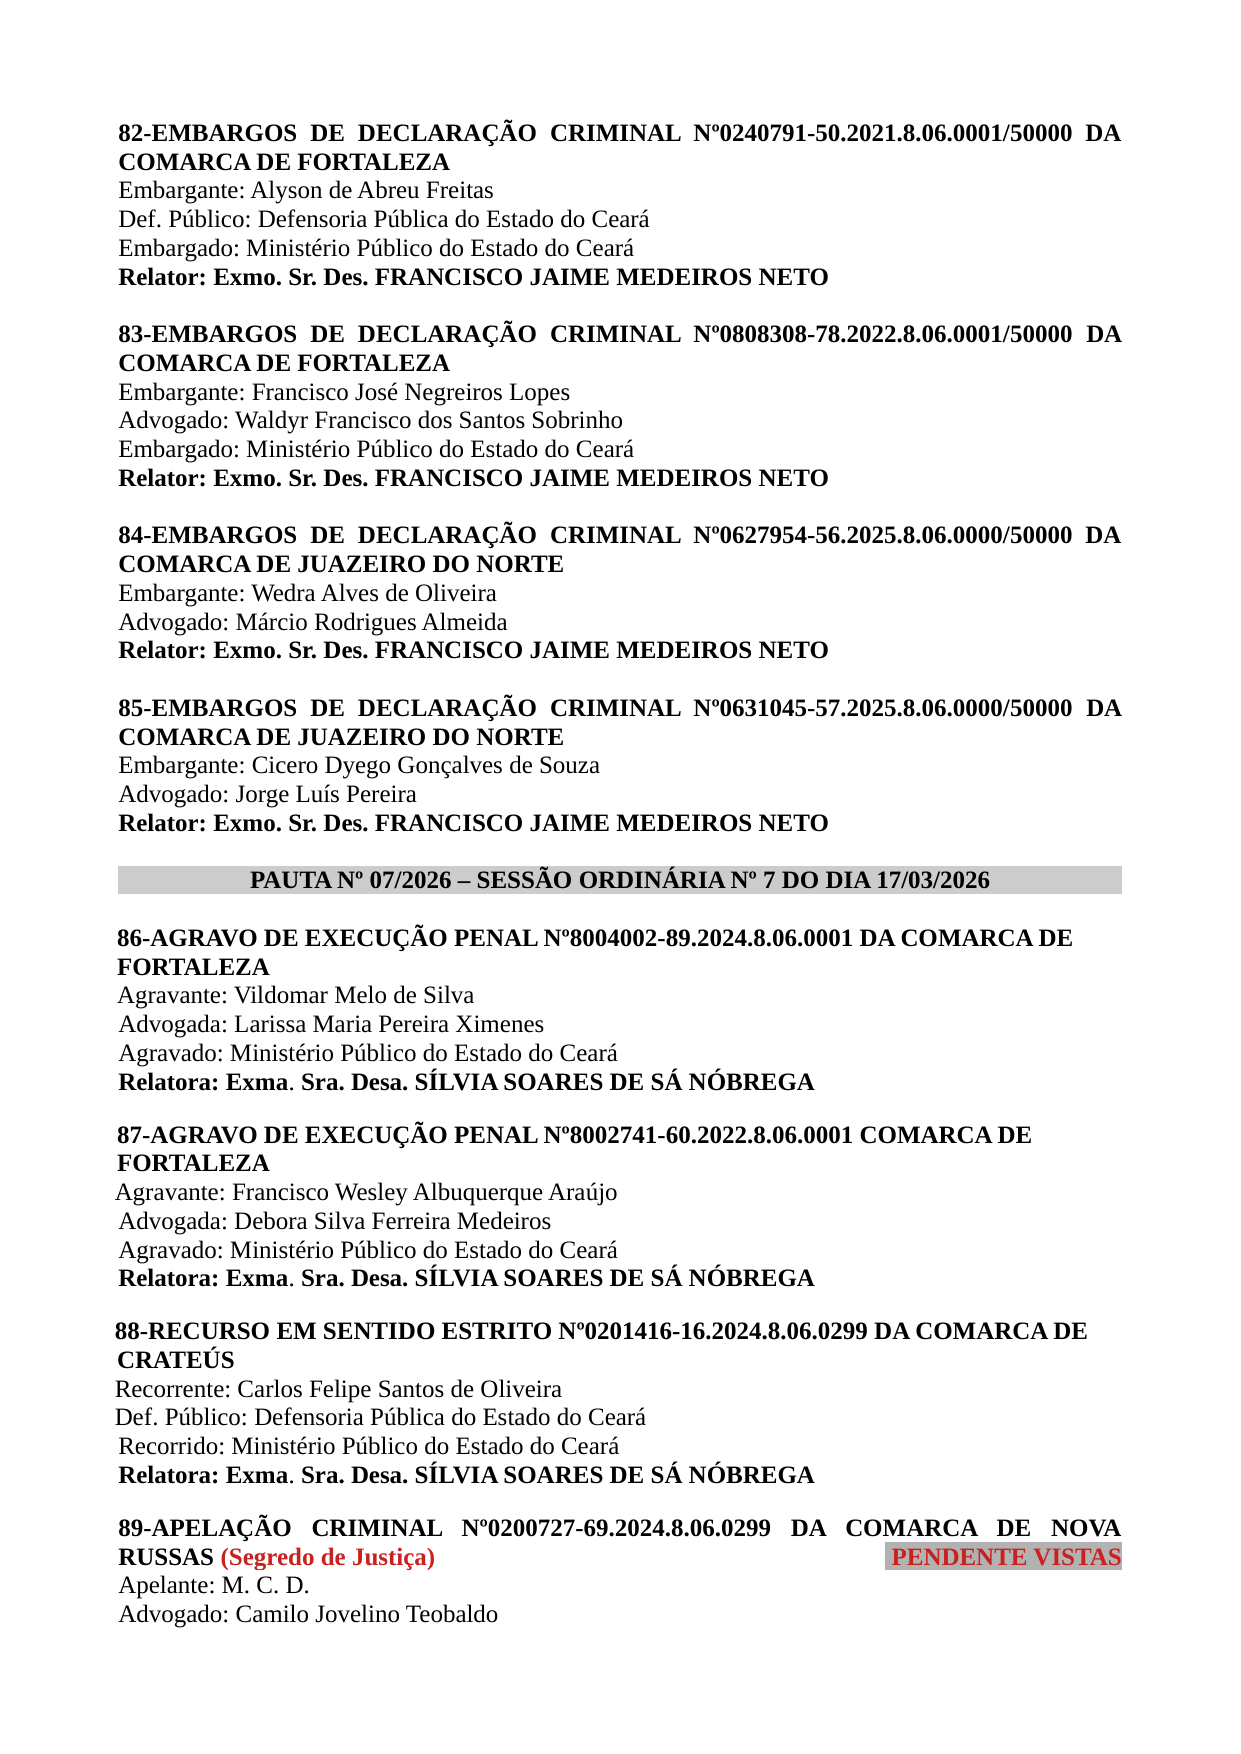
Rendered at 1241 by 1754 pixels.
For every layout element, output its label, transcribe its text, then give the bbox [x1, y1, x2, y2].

text Agravante: Vildomar Melo de Silva [117, 981, 1122, 1009]
text Embargado: Ministério Público do Estado do Ceará [118, 434, 1122, 463]
text 83-EMBARGOS DE DECLARAÇÃO CRIMINAL Nº0808308-78.2022.8.06.0001/50000 DA COMARCA DE FORTALEZA [118, 319, 1122, 377]
text Embargante: Wedra Alves de Oliveira [118, 578, 1122, 607]
text 87-AGRAVO DE EXECUÇÃO PENAL Nº8002741-60.2022.8.06.0001 COMARCA DE FORTALEZA [117, 1120, 1122, 1177]
text Embargante: Alyson de Abreu Freitas [118, 176, 1122, 204]
text Relator: Exmo. Sr. Des. FRANCISCO JAIME MEDEIROS NETO [118, 636, 1122, 664]
text Def. Público: Defensoria Pública do Estado do Ceará [118, 204, 1122, 233]
text Agravado: Ministério Público do Estado do Ceará [118, 1038, 1122, 1067]
text Agravante: Francisco Wesley Albuquerque Araújo [114, 1177, 1122, 1206]
text Embargante: Cicero Dyego Gonçalves de Souza [118, 751, 1122, 779]
text 85-EMBARGOS DE DECLARAÇÃO CRIMINAL Nº0631045-57.2025.8.06.0000/50000 DA COMARCA DE JUAZEIRO DO NORTE [118, 693, 1122, 751]
text Relator: Exmo. Sr. Des. FRANCISCO JAIME MEDEIROS NETO [118, 808, 1122, 837]
text Relator: Exmo. Sr. Des. FRANCISCO JAIME MEDEIROS NETO [118, 463, 1122, 492]
text Relator: Exmo. Sr. Des. FRANCISCO JAIME MEDEIROS NETO [118, 262, 1122, 291]
text Relatora: Exma. Sra. Desa. SÍLVIA SOARES DE SÁ NÓBREGA [118, 1460, 1122, 1489]
text Embargante: Francisco José Negreiros Lopes [118, 377, 1122, 406]
text Advogada: Larissa Maria Pereira Ximenes [118, 1009, 1122, 1038]
text 82-EMBARGOS DE DECLARAÇÃO CRIMINAL Nº0240791-50.2021.8.06.0001/50000 DA COMARCA DE FORTALEZA [118, 118, 1122, 176]
text Recorrido: Ministério Público do Estado do Ceará [118, 1431, 1122, 1460]
text Advogado: Jorge Luís Pereira [118, 779, 1122, 808]
text Apelante: M. C. D. [118, 1570, 1122, 1599]
text Advogado: Camilo Jovelino Teobaldo [118, 1599, 1122, 1628]
text 88-RECURSO EM SENTIDO ESTRITO Nº0201416-16.2024.8.06.0299 DA COMARCA DE CRATEÚS [114, 1316, 1122, 1374]
text Agravado: Ministério Público do Estado do Ceará [118, 1235, 1122, 1263]
text 84-EMBARGOS DE DECLARAÇÃO CRIMINAL Nº0627954-56.2025.8.06.0000/50000 DA COMARCA DE JUAZEIRO DO NORTE [118, 521, 1122, 578]
text Relatora: Exma. Sra. Desa. SÍLVIA SOARES DE SÁ NÓBREGA [118, 1067, 1122, 1096]
text PAUTA Nº 07/2026 – SESSÃO ORDINÁRIA Nº 7 DO DIA 17/03/2026 [118, 866, 1122, 894]
text Advogada: Debora Silva Ferreira Medeiros [118, 1206, 1122, 1235]
text Relatora: Exma. Sra. Desa. SÍLVIA SOARES DE SÁ NÓBREGA [118, 1263, 1122, 1292]
text 86-AGRAVO DE EXECUÇÃO PENAL Nº8004002-89.2024.8.06.0001 DA COMARCA DE FORTALEZA [117, 923, 1122, 981]
text 89-APELAÇÃO CRIMINAL Nº0200727-69.2024.8.06.0299 DA COMARCA DE NOVA RUSSAS (Segredo de Justiça) PENDENTE VISTAS [118, 1513, 1122, 1570]
text Def. Público: Defensoria Pública do Estado do Ceará [114, 1402, 1122, 1431]
text Advogado: Márcio Rodrigues Almeida [118, 607, 1122, 636]
text Embargado: Ministério Público do Estado do Ceará [118, 233, 1122, 262]
text Recorrente: Carlos Felipe Santos de Oliveira [114, 1374, 1122, 1402]
text Advogado: Waldyr Francisco dos Santos Sobrinho [118, 406, 1122, 434]
